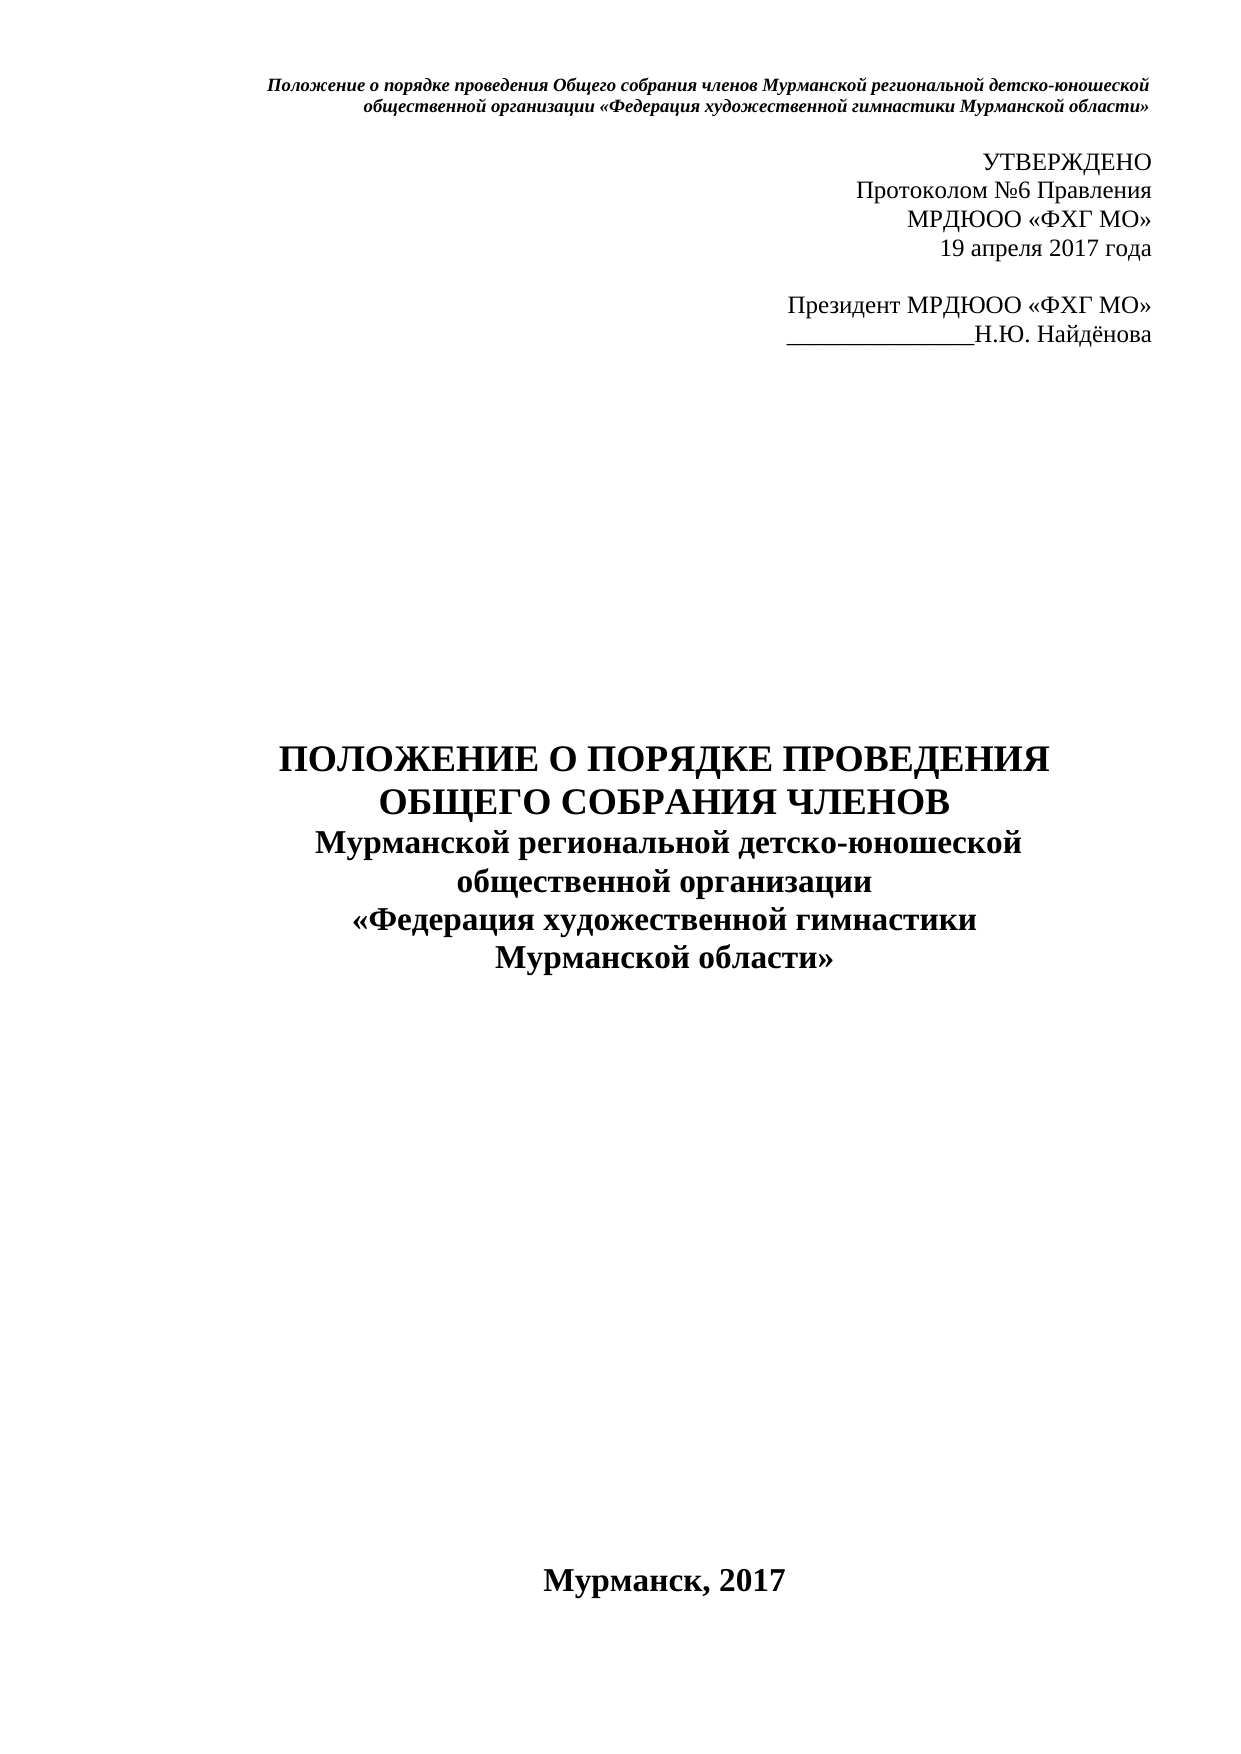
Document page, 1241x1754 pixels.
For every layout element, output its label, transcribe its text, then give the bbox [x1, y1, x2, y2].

text Мурманск, 2017 [177, 1560, 1152, 1599]
text Протоколом №6 Правления [177, 176, 1152, 204]
text ОБЩЕГО СОБРАНИЯ ЧЛЕНОВ [177, 779, 1152, 822]
text _______________Н.Ю. Найдёнова [177, 319, 1152, 348]
text ПОЛОЖЕНИЕ О ПОРЯДКЕ ПРОВЕДЕНИЯ [177, 736, 1152, 779]
text общественной организации [177, 861, 1152, 899]
text УТВЕРЖДЕНО [177, 147, 1152, 176]
text Мурманской области» [177, 937, 1152, 976]
text 19 апреля 2017 года [177, 233, 1152, 262]
text МРДЮОО «ФХГ МО» [177, 204, 1152, 233]
text Президент МРДЮОО «ФХГ МО» [177, 291, 1152, 319]
text Мурманской региональной детско-юношеской [177, 822, 1152, 861]
text «Федерация художественной гимнастики [177, 899, 1152, 937]
